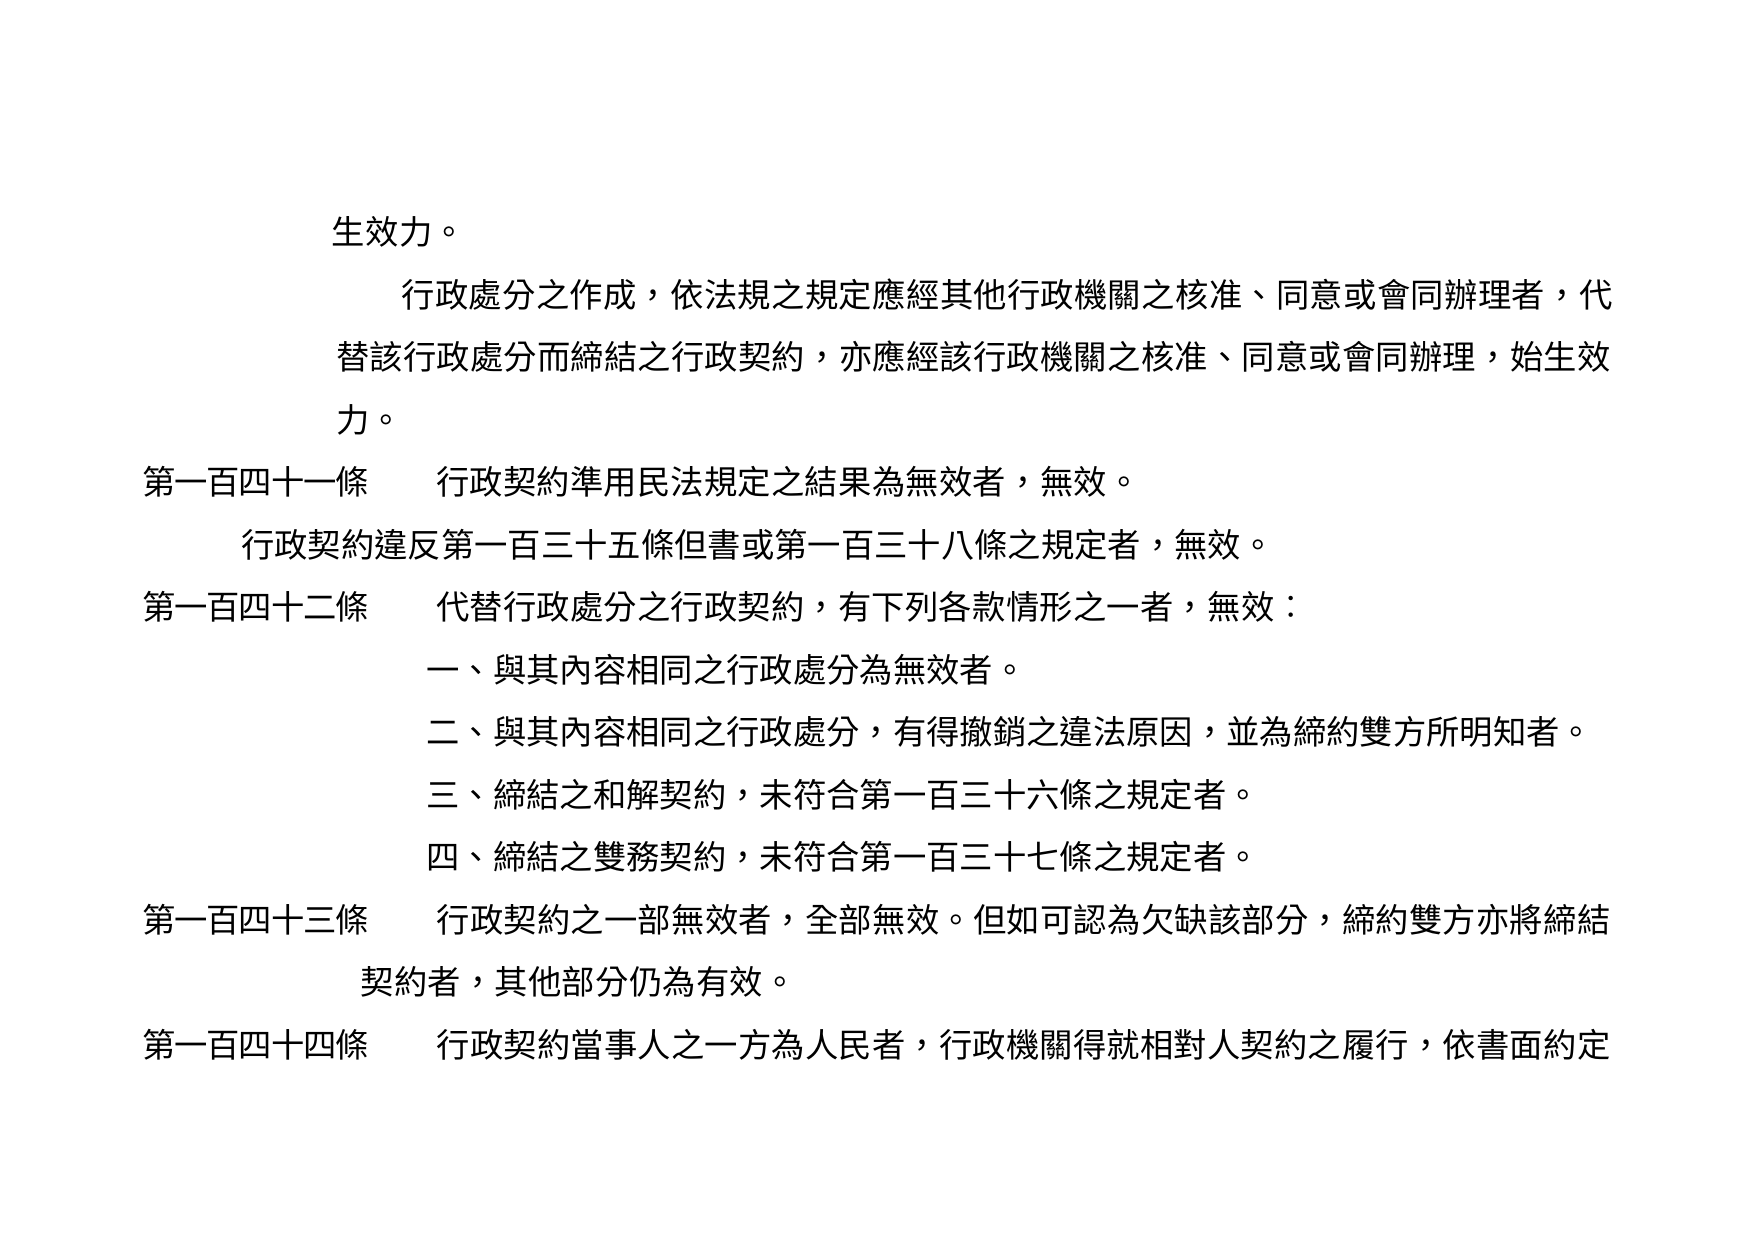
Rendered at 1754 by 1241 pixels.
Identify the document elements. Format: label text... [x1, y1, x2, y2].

text 二、與其內容相同之行政處分，有得撤銷之違法原因，並為締約雙方所明知者。 [426, 688, 1612, 751]
text 三、締結之和解契約，未符合第一百三十六條之規定者。 [426, 751, 1612, 813]
text 第一百四十二條 代替行政處分之行政契約，有下列各款情形之一者，無效︰ [142, 563, 1612, 626]
text 第一百四十一條 行政契約準用民法規定之結果為無效者，無效。 [142, 438, 1612, 501]
text 四、締結之雙務契約，未符合第一百三十七條之規定者。 [426, 813, 1612, 876]
text 第一百四十三條 行政契約之一部無效者，全部無效。但如可認為欠缺該部分，締約雙方亦將締結契約者，其他部分仍為有效。 [142, 876, 1612, 1001]
text 生效力。 [142, 188, 1612, 251]
text 行政契約違反第一百三十五條但書或第一百三十八條之規定者，無效。 [142, 501, 1612, 563]
text 一、與其內容相同之行政處分為無效者。 [426, 626, 1612, 688]
text 第一百四十四條 行政契約當事人之一方為人民者，行政機關得就相對人契約之履行，依書面約定 [142, 1001, 1612, 1063]
text 行政處分之作成，依法規之規定應經其他行政機關之核准、同意或會同辦理者，代替該行政處分而締結之行政契約，亦應經該行政機關之核准、同意或會同辦理，始生效力。 [336, 251, 1612, 438]
